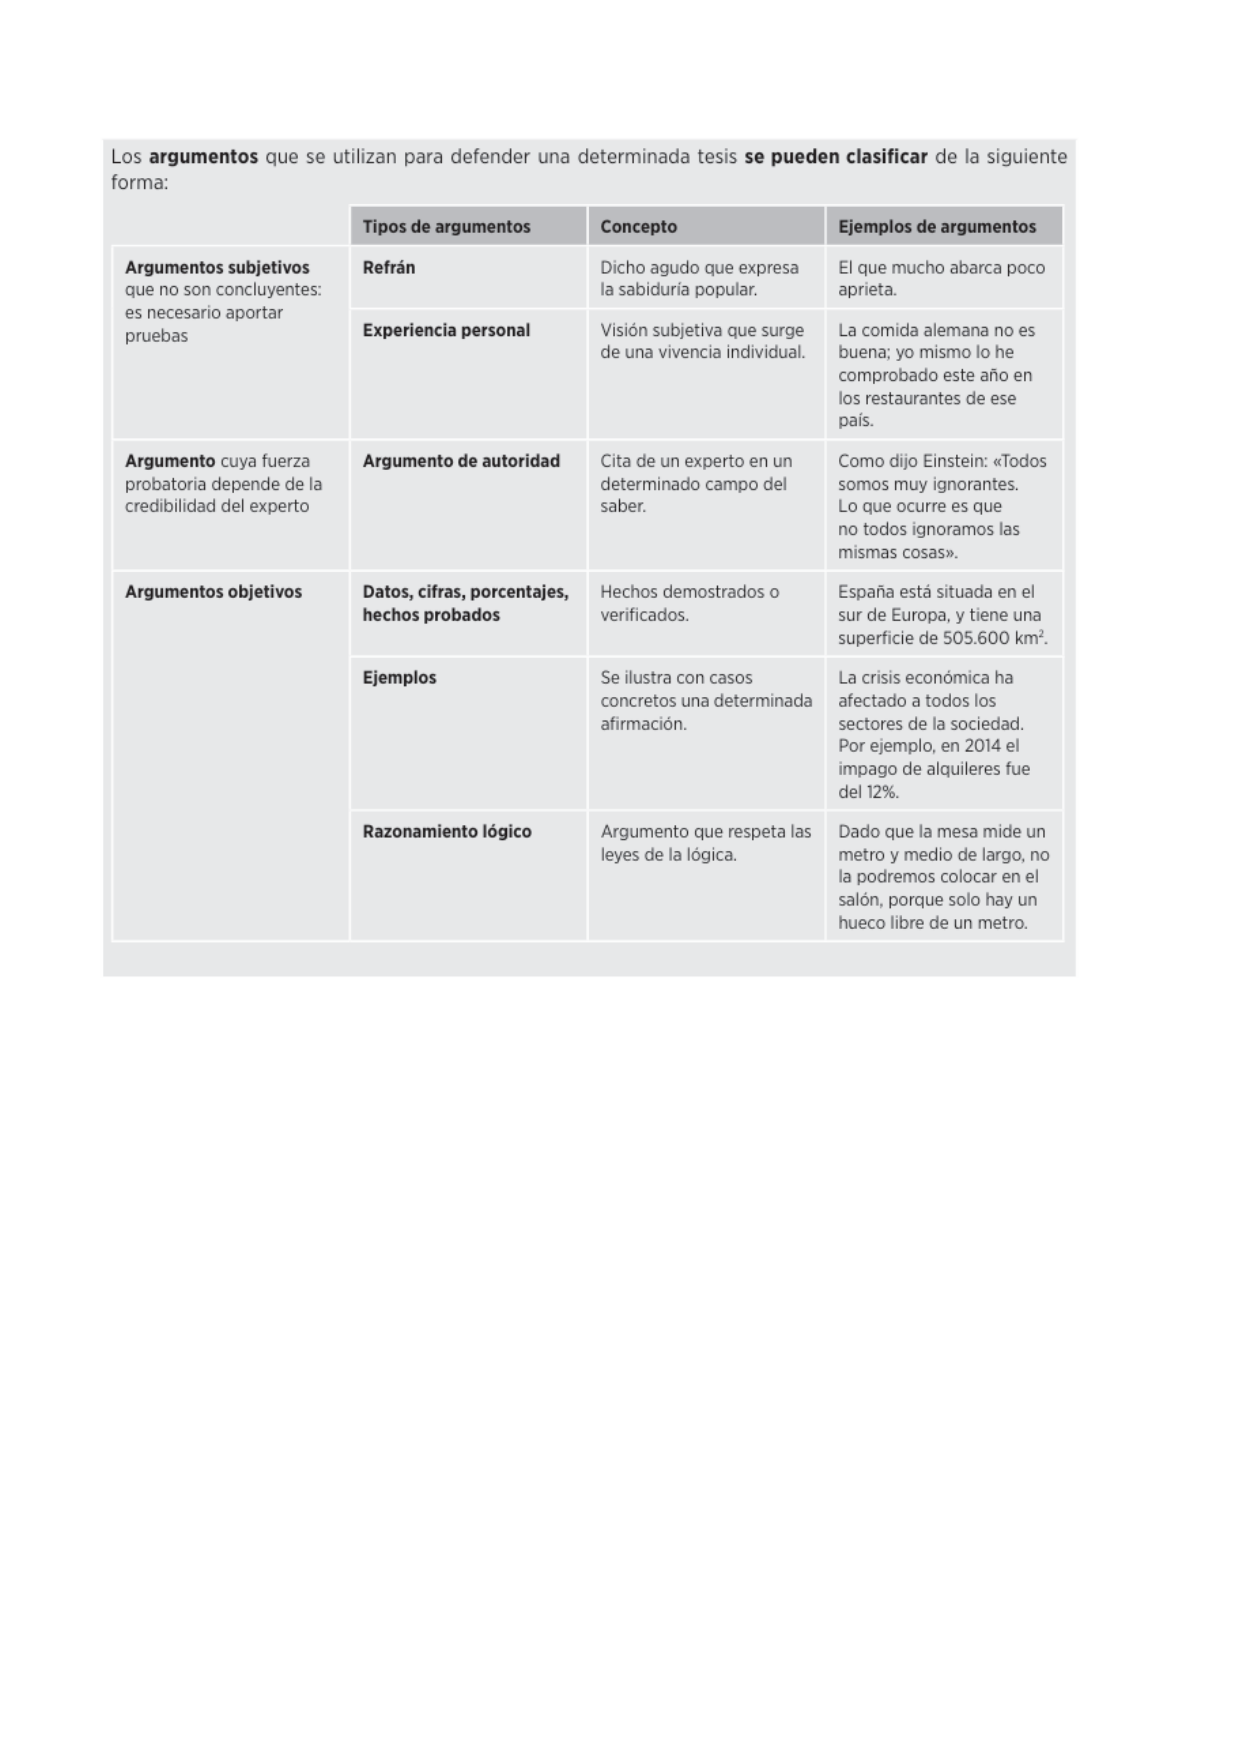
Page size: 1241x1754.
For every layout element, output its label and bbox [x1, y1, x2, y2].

picture [83, 128, 1087, 978]
